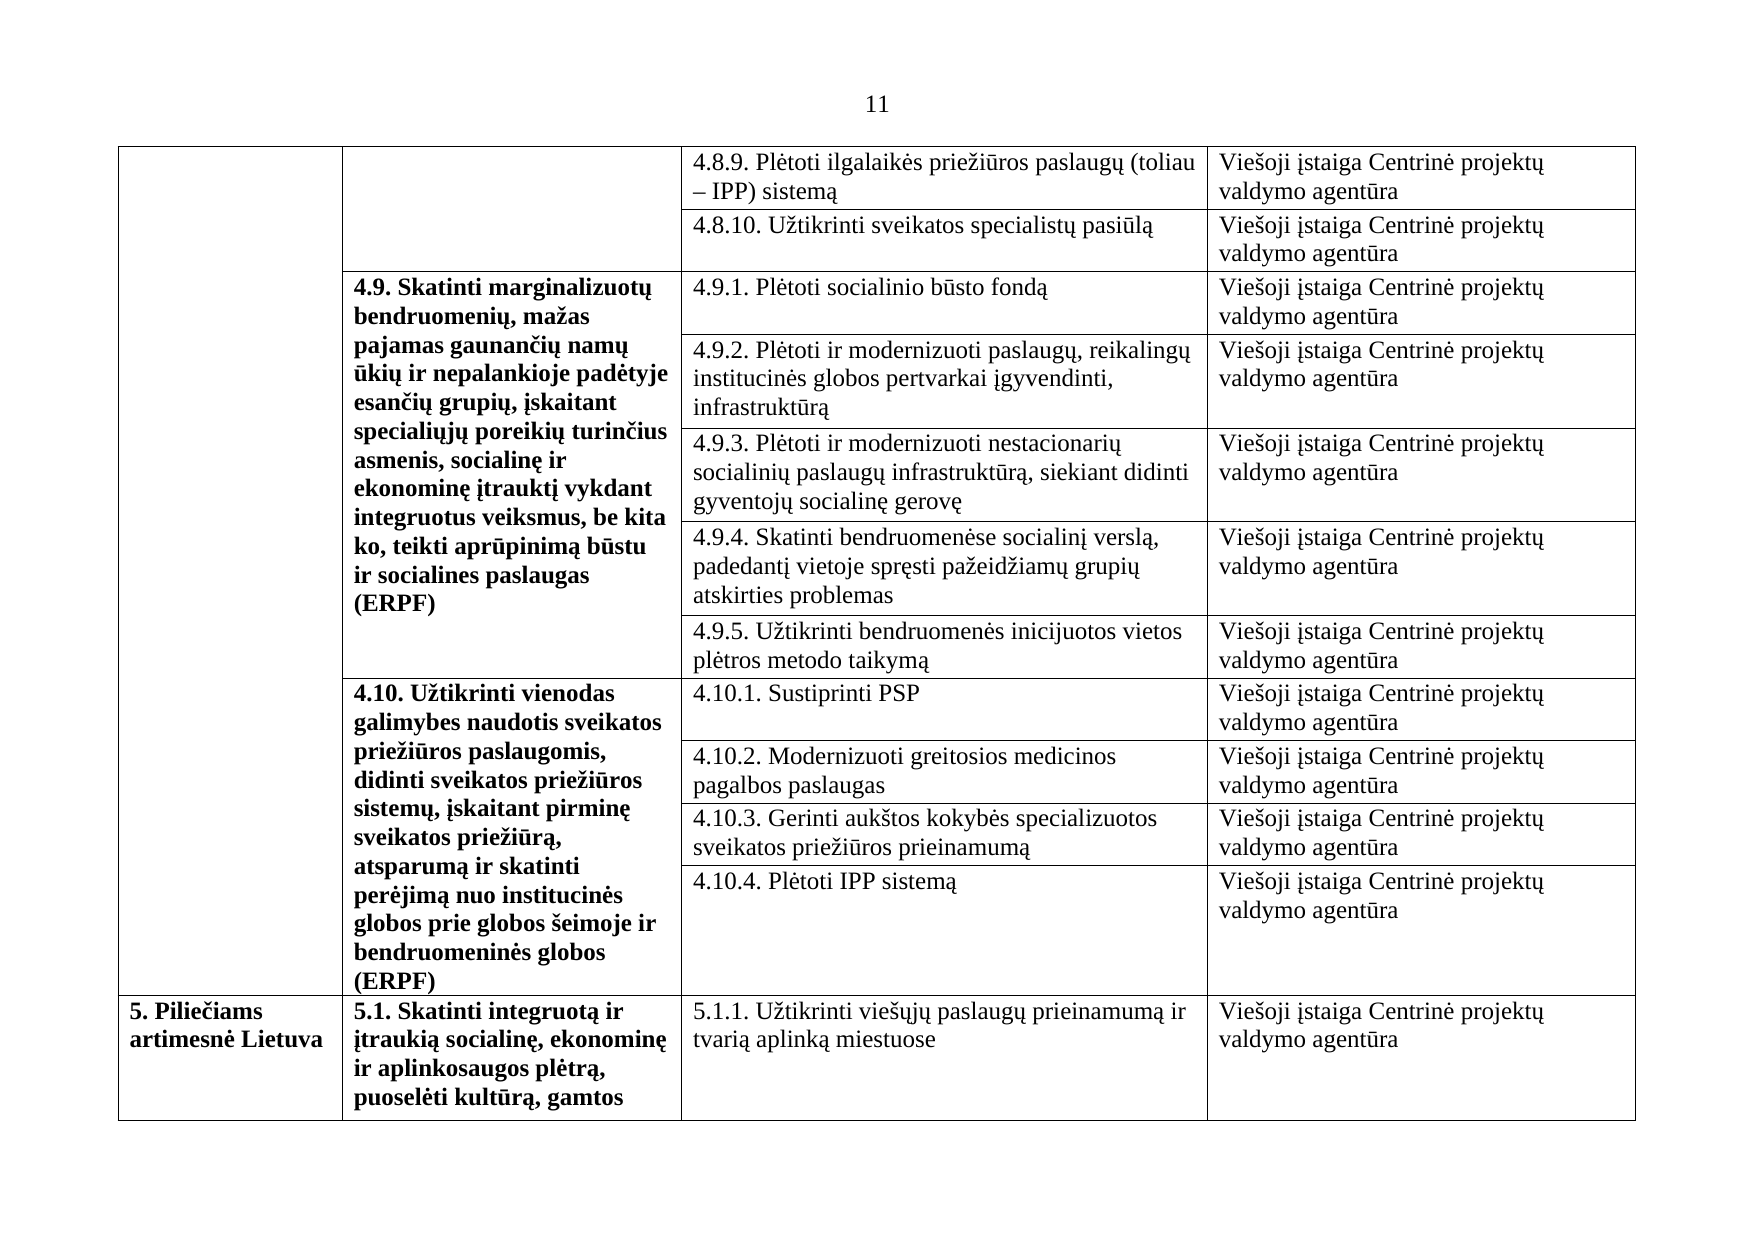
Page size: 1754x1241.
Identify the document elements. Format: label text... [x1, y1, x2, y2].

table_cell Viešoji įstaiga Centrinė projektų valdymo agentūra [1208, 741, 1635, 802]
table_cell 4.9.5. Užtikrinti bendruomenės inicijuotos vietos plėtros metodo taikymą [682, 616, 1207, 677]
table_cell 4.9.1. Plėtoti socialinio būsto fondą [682, 272, 1207, 334]
table_cell 5.1.1. Užtikrinti viešųjų paslaugų prieinamumą ir tvarią aplinką miestuose [682, 996, 1207, 1120]
table_cell Viešoji įstaiga Centrinė projektų valdymo agentūra [1208, 522, 1635, 615]
table_cell 4.9.4. Skatinti bendruomenėse socialinį verslą, padedantį vietoje spręsti pažeidžiamų grupių atskirties problemas [682, 522, 1207, 615]
table_cell Viešoji įstaiga Centrinė projektų valdymo agentūra [1208, 679, 1635, 740]
table_cell 4.10.1. Sustiprinti PSP [682, 679, 1207, 740]
table_cell Viešoji įstaiga Centrinė projektų valdymo agentūra [1208, 866, 1635, 995]
table_cell [343, 147, 681, 271]
table_cell 4.9.3. Plėtoti ir modernizuoti nestacionarių socialinių paslaugų infrastruktūrą, siekiant didinti gyventojų socialinę gerovę [682, 429, 1207, 521]
table_cell 4.10.4. Plėtoti IPP sistemą [682, 866, 1207, 995]
table_cell Viešoji įstaiga Centrinė projektų valdymo agentūra [1208, 996, 1635, 1120]
table_cell 4.8.9. Plėtoti ilgalaikės priežiūros paslaugų (toliau – IPP) sistemą [682, 147, 1207, 209]
table_cell Viešoji įstaiga Centrinė projektų valdymo agentūra [1208, 210, 1635, 271]
table_cell 5.1. Skatinti integruotą ir įtraukią socialinę, ekonominę ir aplinkosaugos plėtrą, puoselėti kultūrą, gamtos [343, 996, 681, 1120]
table_cell Viešoji įstaiga Centrinė projektų valdymo agentūra [1208, 429, 1635, 521]
table_cell 4.9.2. Plėtoti ir modernizuoti paslaugų, reikalingų institucinės globos pertvarkai įgyvendinti, infrastruktūrą [682, 335, 1207, 427]
table_cell Viešoji įstaiga Centrinė projektų valdymo agentūra [1208, 147, 1635, 209]
table_cell [119, 147, 342, 995]
table_cell Viešoji įstaiga Centrinė projektų valdymo agentūra [1208, 272, 1635, 334]
table_cell Viešoji įstaiga Centrinė projektų valdymo agentūra [1208, 335, 1635, 427]
table_cell 4.10.3. Gerinti aukštos kokybės specializuotos sveikatos priežiūros prieinamumą [682, 804, 1207, 865]
table_cell 4.10. Užtikrinti vienodas galimybes naudotis sveikatos priežiūros paslaugomis, didinti sveikatos priežiūros sistemų, įskaitant pirminę sveikatos priežiūrą, atsparumą ir skatinti perėjimą nuo institucinės globos prie globos šeimoje ir bendruomeninės globos (ERPF) [343, 679, 681, 995]
table_cell Viešoji įstaiga Centrinė projektų valdymo agentūra [1208, 804, 1635, 865]
table_cell 4.10.2. Modernizuoti greitosios medicinos pagalbos paslaugas [682, 741, 1207, 802]
table_cell 4.8.10. Užtikrinti sveikatos specialistų pasiūlą [682, 210, 1207, 271]
table_cell 4.9. Skatinti marginalizuotų bendruomenių, mažas pajamas gaunančių namų ūkių ir nepalankioje padėtyje esančių grupių, įskaitant specialiųjų poreikių turinčius asmenis, socialinę ir ekonominę įtrauktį vykdant integruotus veiksmus, be kita ko, teikti aprūpinimą būstu ir socialines paslaugas (ERPF) [343, 272, 681, 677]
table_cell Viešoji įstaiga Centrinė projektų valdymo agentūra [1208, 616, 1635, 677]
table_cell 5. Piliečiams artimesnė Lietuva [119, 996, 342, 1120]
